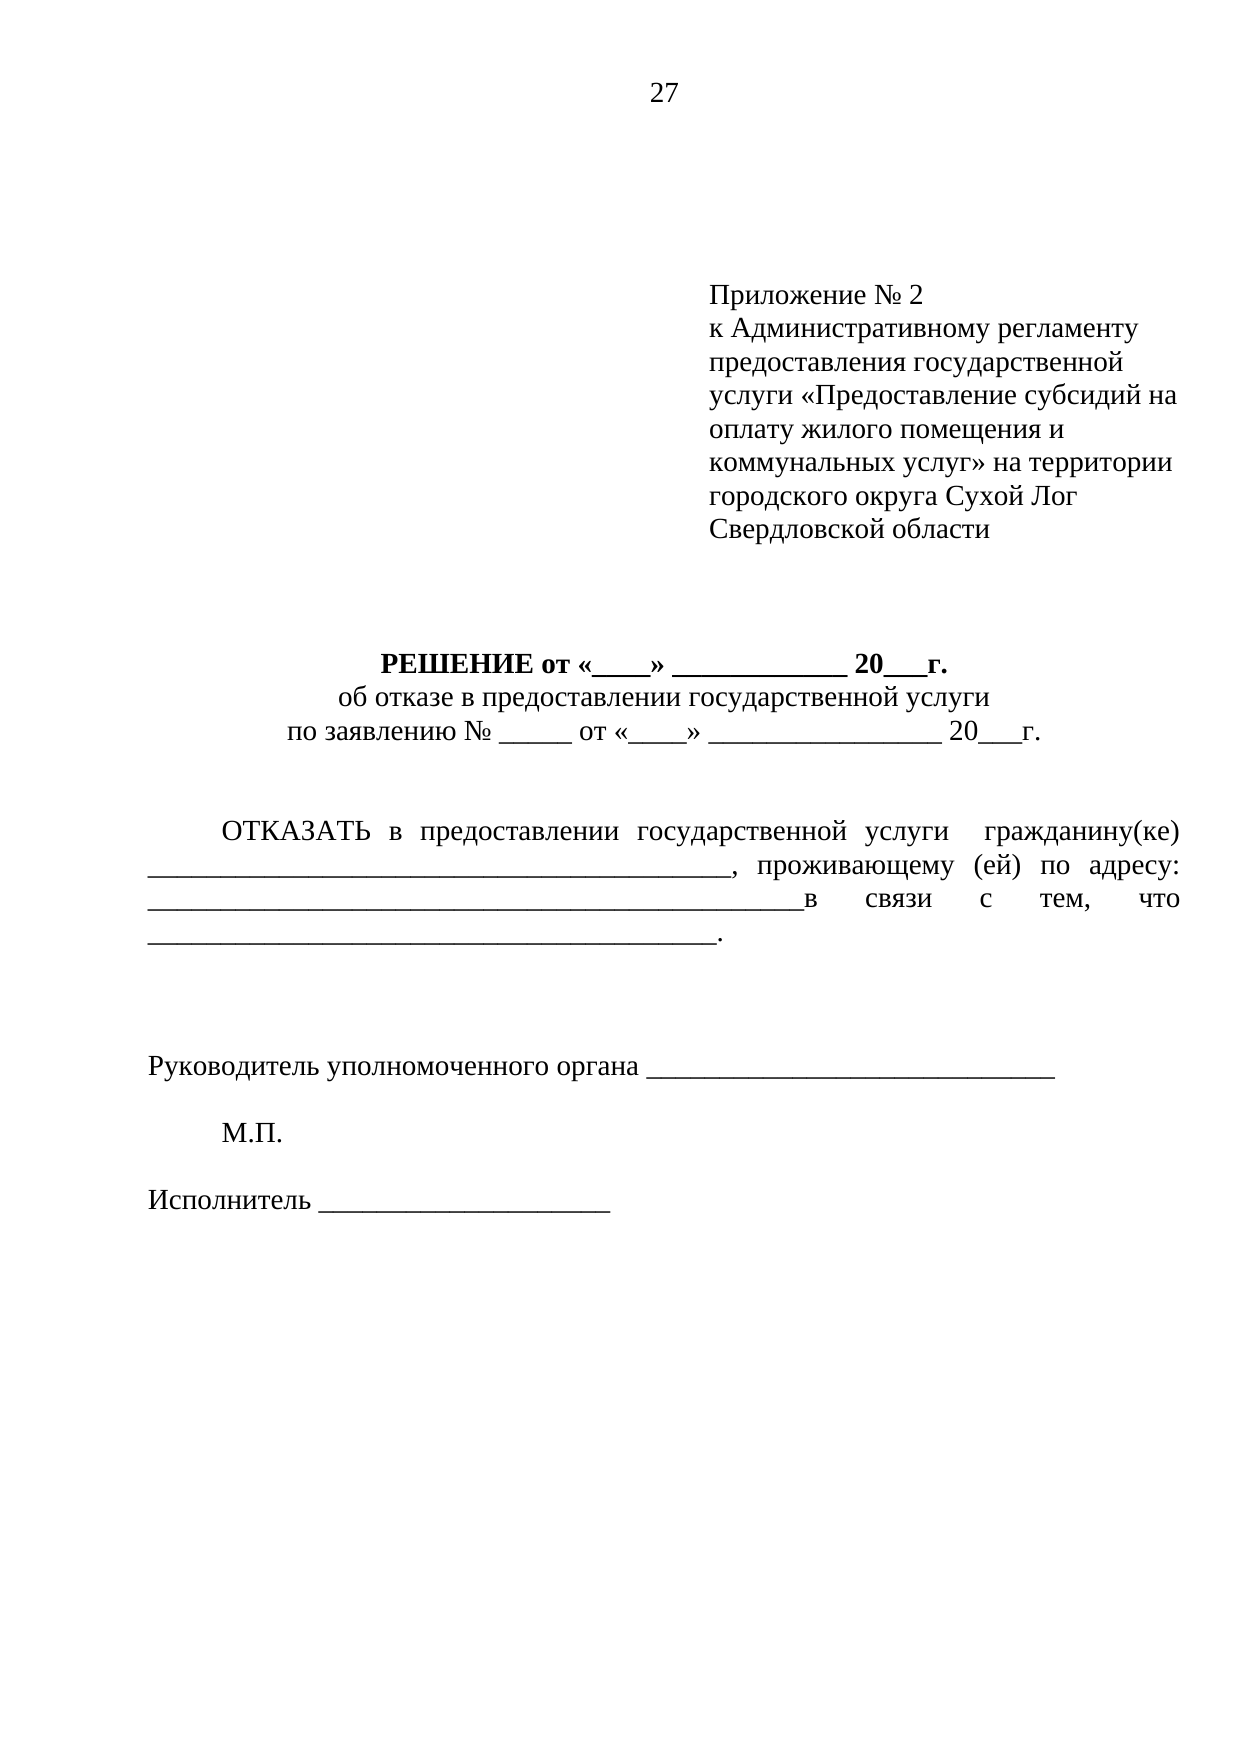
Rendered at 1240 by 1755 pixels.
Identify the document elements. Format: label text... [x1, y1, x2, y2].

text ОТКАЗАТЬ в предоставлении государственной услуги гражданину(ке) ________________________________________, проживающему (ей) по адресу: _____________________________________________в связи с тем, что _______________________________________. [148, 813, 1181, 948]
text об отказе в предоставлении государственной услуги [148, 679, 1181, 713]
text Приложение № 2 [709, 277, 1181, 310]
text предоставления государственной услуги «Предоставление субсидий на оплату жилого помещения и коммунальных услуг» на территории городского округа Сухой Лог Свердловской области [709, 344, 1181, 545]
text по заявлению № _____ от «____» ________________ 20___г. [148, 713, 1181, 746]
text Исполнитель ____________________ [148, 1182, 1181, 1216]
text М.П. [148, 1115, 1181, 1149]
text Руководитель уполномоченного органа ____________________________ [148, 1048, 1181, 1082]
text к Административному регламенту [709, 310, 1181, 344]
text РЕШЕНИЕ от «____» ____________ 20___г. [148, 646, 1181, 679]
